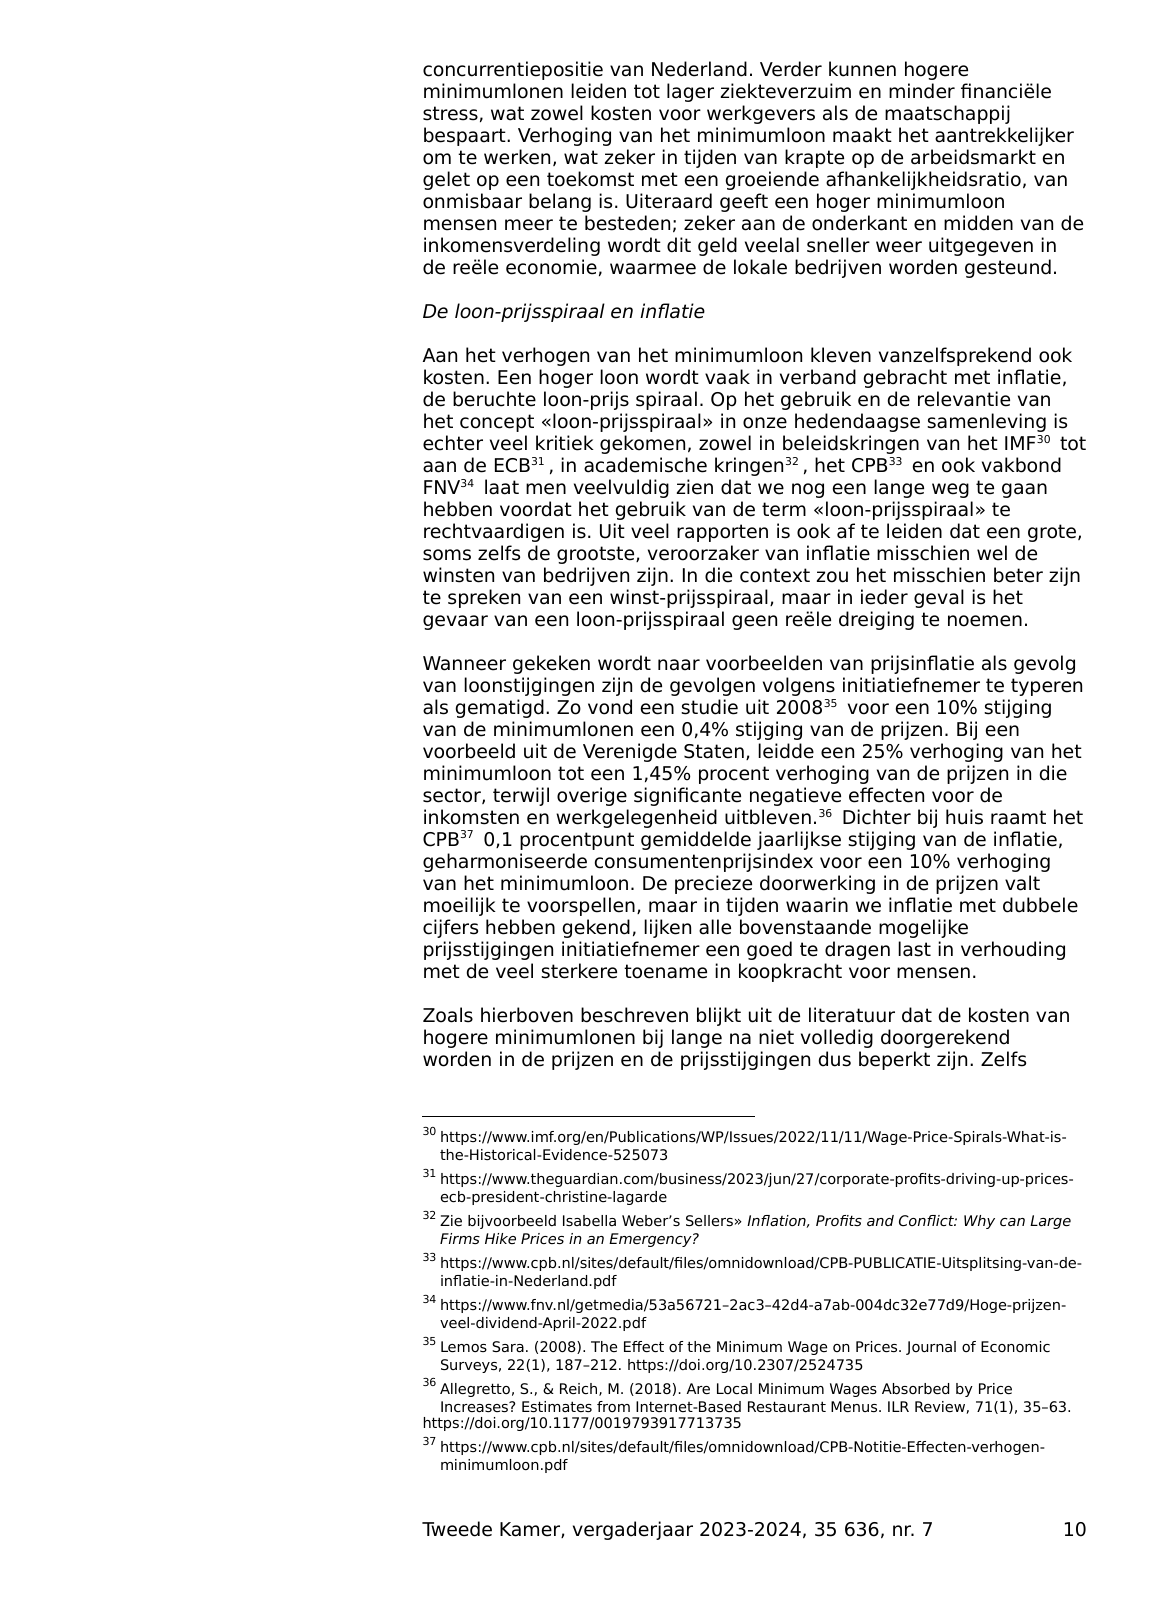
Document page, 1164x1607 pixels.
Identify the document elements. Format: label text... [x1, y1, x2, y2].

text Zoals hierboven beschreven blijkt uit de literatuur dat de kosten van hogere minimumlonen bij lange na niet volledig doorgerekend worden in de prijzen en de prijsstijgingen dus beperkt zijn. Zelfs [422, 1005, 1087, 1071]
text https://www.cpb.nl/sites/default/files/omnidownload/CPB-PUBLICATIE-Uitsplitsing-van-de-inflatie-in-Nederland.pdf [422, 1251, 1087, 1290]
text https://www.theguardian.com/business/2023/jun/27/corporate-profits-driving-up-prices-ecb-president-christine-lagarde [422, 1167, 1087, 1206]
text concurrentiepositie van Nederland. Verder kunnen hogere minimumlonen leiden tot lager ziekteverzuim en minder financiële stress, wat zowel kosten voor werkgevers als de maatschappij bespaart. Verhoging van het minimumloon maakt het aantrekkelijker om te werken, wat zeker in tijden van krapte op de arbeidsmarkt en gelet op een toekomst met een groeiende afhankelijkheidsratio, van onmisbaar belang is. Uiteraard geeft een hoger minimumloon mensen meer te besteden; zeker aan de onderkant en midden van de inkomensverdeling wordt dit geld veelal sneller weer uitgegeven in de reële economie, waarmee de lokale bedrijven worden gesteund. [422, 59, 1087, 279]
text Allegretto, S., & Reich, M. (2018). Are Local Minimum Wages Absorbed by Price Increases? Estimates from Internet-Based Restaurant Menus. ILR Review, 71(1), 35–63. [422, 1377, 1087, 1416]
text https://www.imf.org/en/Publications/WP/Issues/2022/11/11/Wage-Price-Spirals-What-is-the-Historical-Evidence-525073 [422, 1125, 1087, 1164]
text Lemos Sara. (2008). The Effect of the Minimum Wage on Prices. Journal of Economic Surveys, 22(1), 187–212. https://doi.org/10.2307/2524735 [422, 1335, 1087, 1374]
text Zie bijvoorbeeld Isabella Weber’s Sellers» Inflation, Profits and Conflict: Why can Large Firms Hike Prices in an Emergency? [422, 1209, 1087, 1248]
text Wanneer gekeken wordt naar voorbeelden van prijsinflatie als gevolg van loonstijgingen zijn de gevolgen volgens initiatiefnemer te typeren als gematigd. Zo vond een studie uit 2008 voor een 10% stijging van de minimumlonen een 0,4% stijging van de prijzen. Bij een voorbeeld uit de Verenigde Staten, leidde een 25% verhoging van het minimumloon tot een 1,45% procent verhoging van de prijzen in die sector, terwijl overige significante negatieve effecten voor de inkomsten en werkgelegenheid uitbleven. Dichter bij huis raamt het CPB 0,1 procentpunt gemiddelde jaarlijkse stijging van de inflatie, geharmoniseerde consumentenprijsindex voor een 10% verhoging van het minimumloon. De precieze doorwerking in de prijzen valt moeilijk te voorspellen, maar in tijden waarin we inflatie met dubbele cijfers hebben gekend, lijken alle bovenstaande mogelijke prijsstijgingen initiatiefnemer een goed te dragen last in verhouding met de veel sterkere toename in koopkracht voor mensen. [422, 653, 1087, 983]
text Aan het verhogen van het minimumloon kleven vanzelfsprekend ook kosten. Een hoger loon wordt vaak in verband gebracht met inflatie, de beruchte loon-prijs spiraal. Op het gebruik en de relevantie van het concept «loon-prijsspiraal» in onze hedendaagse samenleving is echter veel kritiek gekomen, zowel in beleidskringen van het IMF tot aan de ECB, in academische kringen, het CPB en ook vakbond FNV laat men veelvuldig zien dat we nog een lange weg te gaan hebben voordat het gebruik van de term «loon-prijsspiraal» te rechtvaardigen is. Uit veel rapporten is ook af te leiden dat een grote, soms zelfs de grootste, veroorzaker van inflatie misschien wel de winsten van bedrijven zijn. In die context zou het misschien beter zijn te spreken van een winst-prijsspiraal, maar in ieder geval is het gevaar van een loon-prijsspiraal geen reële dreiging te noemen. [422, 345, 1087, 631]
text https://www.cpb.nl/sites/default/files/omnidownload/CPB-Notitie-Effecten-verhogen-minimumloon.pdf [422, 1435, 1087, 1474]
subtitle De loon-prijsspiraal en inflatie [422, 301, 1087, 323]
text https://doi.org/10.1177/0019793917713735 [422, 1416, 1087, 1432]
text https://www.fnv.nl/getmedia/53a56721–2ac3–42d4-a7ab-004dc32e77d9/Hoge-prijzen-veel-dividend-April-2022.pdf [422, 1293, 1087, 1332]
